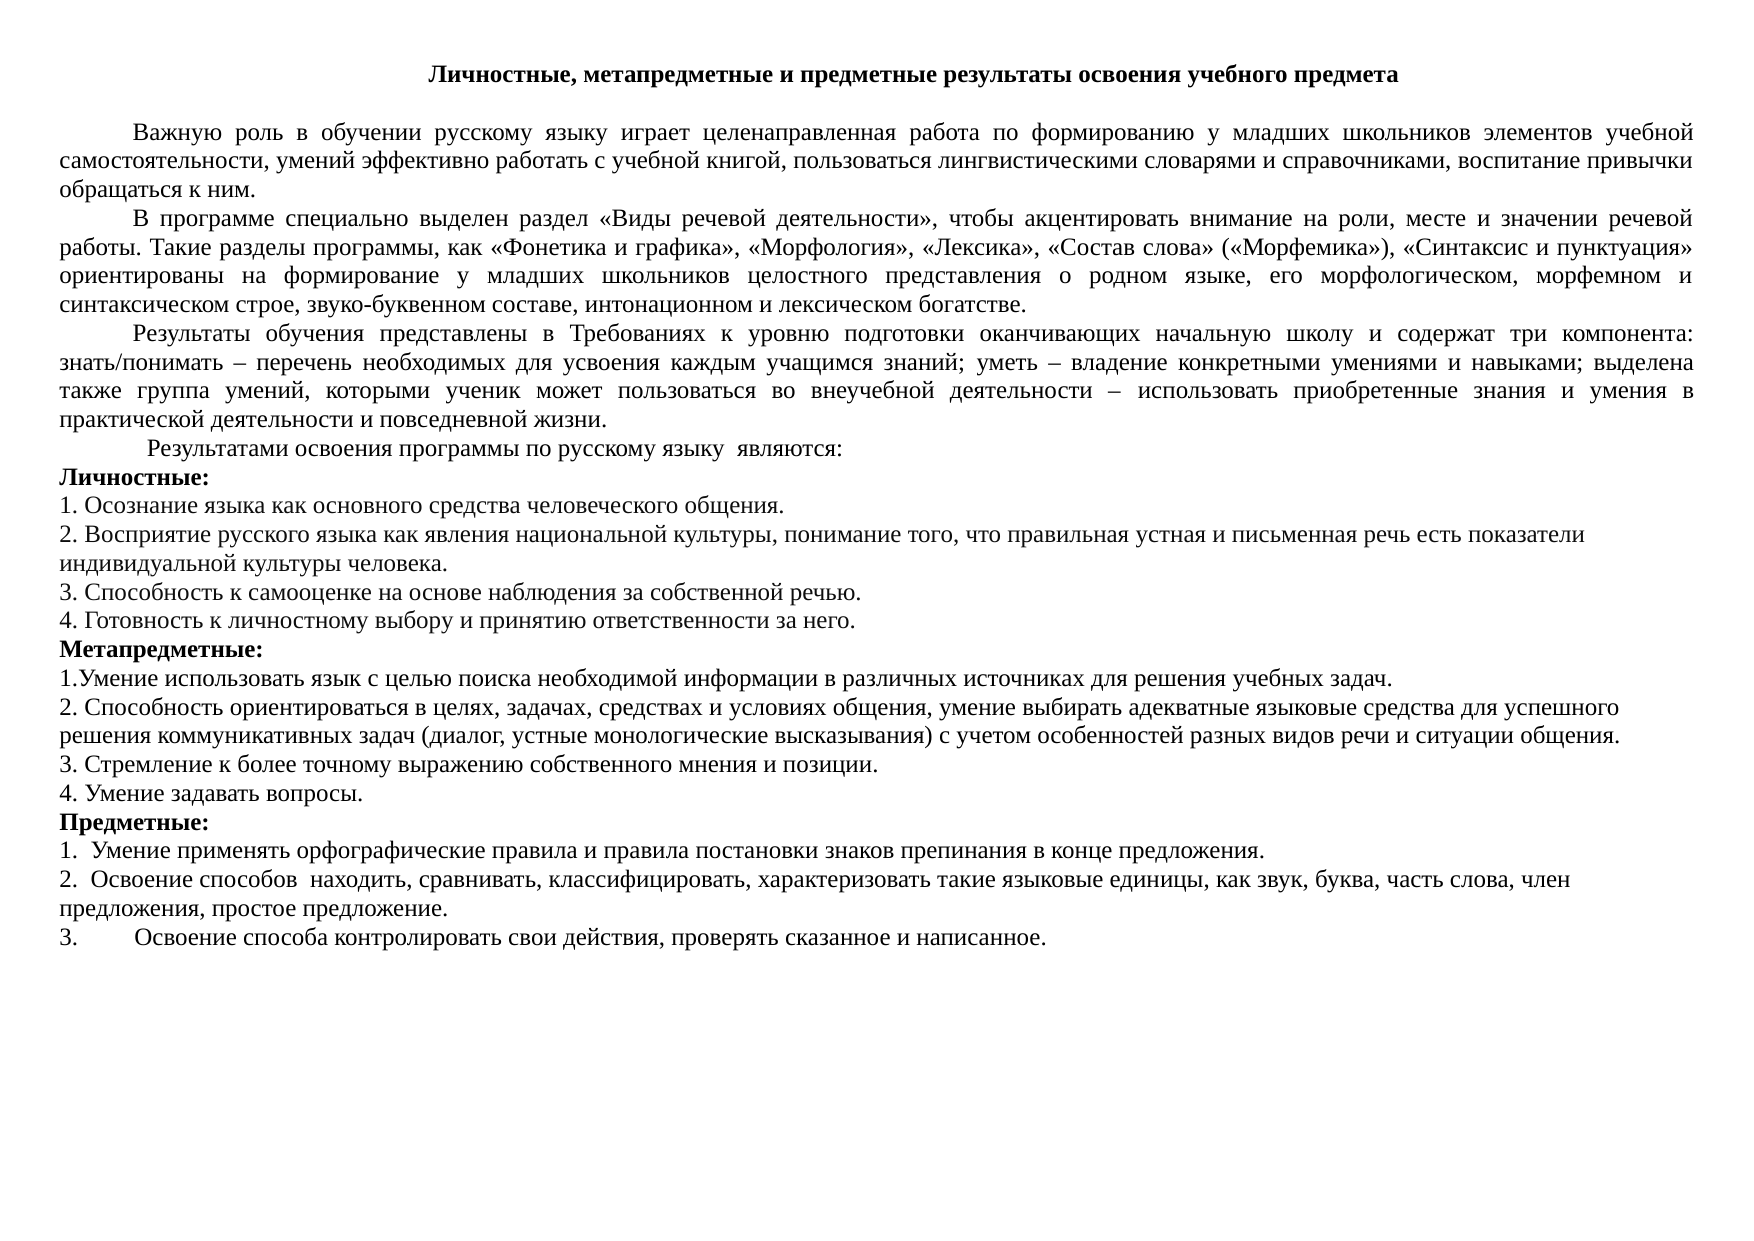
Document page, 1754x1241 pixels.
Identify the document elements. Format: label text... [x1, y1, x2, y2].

text Предметные: [59, 807, 1695, 835]
text Результаты обучения представлены в Требованиях к уровню подготовки оканчивающих начальную школу и содержат три компонента: знать/понимать – перечень необходимых для усвоения каждым учащимся знаний; уметь – владение конкретными умениями и навыками; выделена также группа умений, которыми ученик может пользоваться во внеучебной деятельности – использовать приобретенные знания и умения в практической деятельности и повседневной жизни. [59, 318, 1695, 433]
text 2. Восприятие русского языка как явления национальной культуры, понимание того, что правильная устная и письменная речь есть показатели индивидуальной культуры человека. [59, 519, 1695, 577]
text 1. Умение применять орфографические правила и правила постановки знаков препинания в конце предложения. [59, 835, 1695, 864]
text Личностные: [59, 462, 1695, 490]
text 1. Осознание языка как основного средства человеческого общения. [59, 490, 1695, 519]
text 4. Умение задавать вопросы. [59, 778, 1695, 807]
text Результатами освоения программы по русскому языку являются: [97, 433, 1695, 462]
text 1.Умение использовать язык с целью поиска необходимой информации в различных источниках для решения учебных задач. [59, 663, 1695, 692]
text Метапредметные: [59, 634, 1695, 663]
text Личностные, метапредметные и предметные результаты освоения учебного предмета [59, 59, 1695, 88]
text 2. Способность ориентироваться в целях, задачах, средствах и условиях общения, умение выбирать адекватные языковые средства для успешного решения коммуникативных задач (диалог, устные монологические высказывания) с учетом особенностей разных видов речи и ситуации общения. [59, 692, 1695, 749]
text 4. Готовность к личностному выбору и принятию ответственности за него. [59, 605, 1695, 634]
list Освоение способа контролировать свои действия, проверять сказанное и написанное. [59, 922, 1695, 950]
text 3. Способность к самооценке на основе наблюдения за собственной речью. [59, 577, 1695, 605]
text 2. Освоение способов находить, сравнивать, классифицировать, характеризовать такие языковые единицы, как звук, буква, часть слова, член предложения, простое предложение. [59, 864, 1695, 922]
text В программе специально выделен раздел «Виды речевой деятельности», чтобы акцентировать внимание на роли, месте и значении речевой работы. Такие разделы программы, как «Фонетика и графика», «Морфология», «Лексика», «Состав слова» («Морфемика»), «Синтаксис и пунктуация» ориентированы на формирование у младших школьников целостного представления о родном языке, его морфологическом, морфемном и синтаксическом строе, звуко-буквенном составе, интонационном и лексическом богатстве. [59, 203, 1695, 318]
text 3. Стремление к более точному выражению собственного мнения и позиции. [59, 749, 1695, 778]
text Важную роль в обучении русскому языку играет целенаправленная работа по формированию у младших школьников элементов учебной самостоятельности, умений эффективно работать с учебной книгой, пользоваться лингвистическими словарями и справочниками, воспитание привычки обращаться к ним. [59, 117, 1695, 203]
